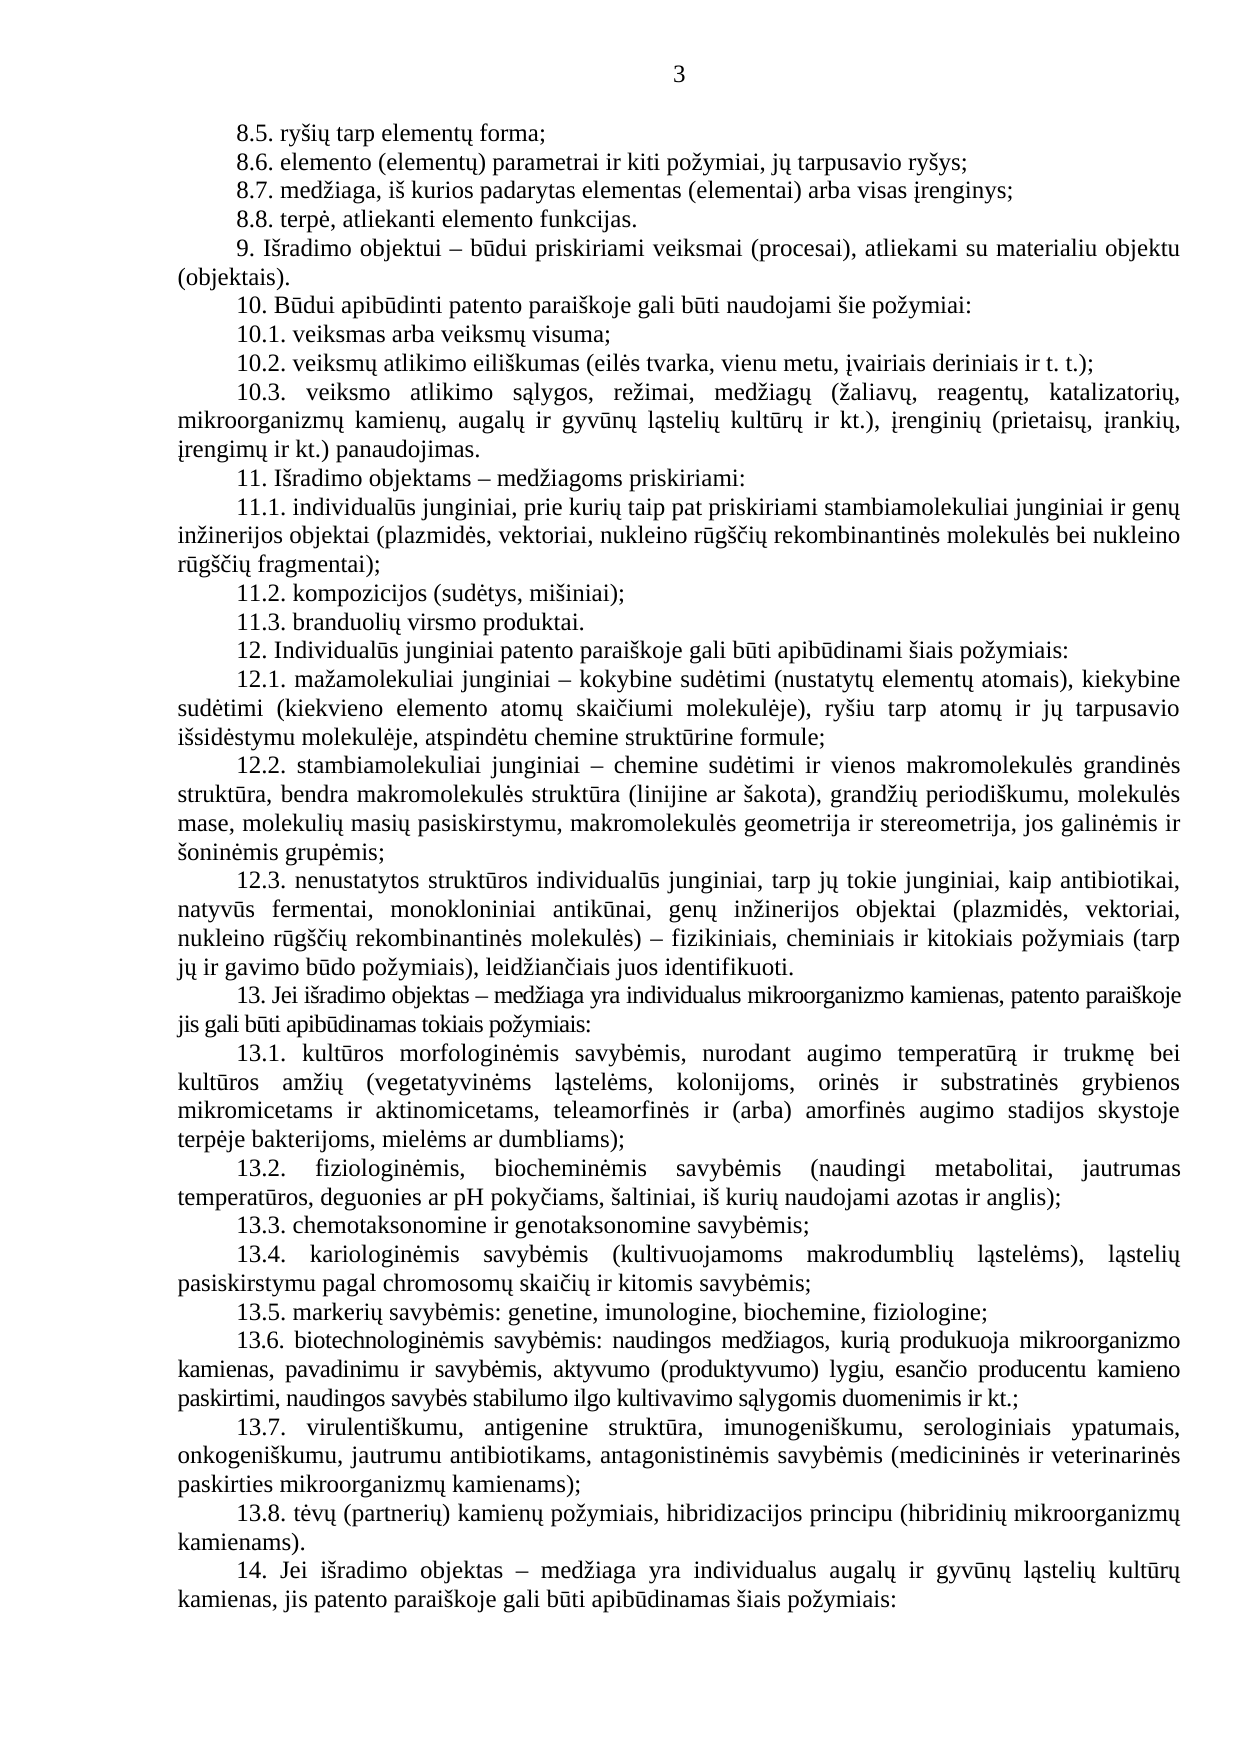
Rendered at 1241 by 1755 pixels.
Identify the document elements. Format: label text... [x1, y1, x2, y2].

text 13.4. kariologinėmis savybėmis (kultivuojamoms makrodumblių ląstelėms), ląstelių pasiskirstymu pagal chromosomų skaičių ir kitomis savybėmis; [177, 1239, 1181, 1297]
text 13.6. biotechnologinėmis savybėmis: naudingos medžiagos, kurią produkuoja mikroorganizmo kamienas, pavadinimu ir savybėmis, aktyvumo (produktyvumo) lygiu, esančio producentu kamieno paskirtimi, naudingos savybės stabilumo ilgo kultivavimo sąlygomis duomenimis ir kt.; [177, 1326, 1181, 1412]
text 8.8. terpė, atliekanti elemento funkcijas. [177, 204, 1181, 233]
text 13.2. fiziologinėmis, biocheminėmis savybėmis (naudingi metabolitai, jautrumas temperatūros, deguonies ar pH pokyčiams, šaltiniai, iš kurių naudojami azotas ir anglis); [177, 1153, 1181, 1211]
text 13. Jei išradimo objektas – medžiaga yra individualus mikroorganizmo kamienas, patento paraiškoje jis gali būti apibūdinamas tokiais požymiais: [177, 981, 1181, 1038]
text 9. Išradimo objektui – būdui priskiriami veiksmai (procesai), atliekami su materialiu objektu (objektais). [177, 233, 1181, 291]
text 10.1. veiksmas arba veiksmų visuma; [177, 319, 1181, 348]
text 11. Išradimo objektams – medžiagoms priskiriami: [177, 463, 1181, 492]
text 13.1. kultūros morfologinėmis savybėmis, nurodant augimo temperatūrą ir trukmę bei kultūros amžių (vegetatyvinėms ląstelėms, kolonijoms, orinės ir substratinės grybienos mikromicetams ir aktinomicetams, teleamorfinės ir (arba) amorfinės augimo stadijos skystoje terpėje bakterijoms, mielėms ar dumbliams); [177, 1038, 1181, 1153]
text 11.2. kompozicijos (sudėtys, mišiniai); [177, 578, 1181, 607]
text 11.1. individualūs junginiai, prie kurių taip pat priskiriami stambiamolekuliai junginiai ir genų inžinerijos objektai (plazmidės, vektoriai, nukleino rūgščių rekombinantinės molekulės bei nukleino rūgščių fragmentai); [177, 492, 1181, 578]
text 13.7. virulentiškumu, antigenine struktūra, imunogeniškumu, serologiniais ypatumais, onkogeniškumu, jautrumu antibiotikams, antagonistinėmis savybėmis (medicininės ir veterinarinės paskirties mikroorganizmų kamienams); [177, 1412, 1181, 1498]
text 12.2. stambiamolekuliai junginiai – chemine sudėtimi ir vienos makromolekulės grandinės struktūra, bendra makromolekulės struktūra (linijine ar šakota), grandžių periodiškumu, molekulės mase, molekulių masių pasiskirstymu, makromolekulės geometrija ir stereometrija, jos galinėmis ir šoninėmis grupėmis; [177, 751, 1181, 866]
text 10.3. veiksmo atlikimo sąlygos, režimai, medžiagų (žaliavų, reagentų, katalizatorių, mikroorganizmų kamienų, augalų ir gyvūnų ląstelių kultūrų ir kt.), įrenginių (prietaisų, įrankių, įrengimų ir kt.) panaudojimas. [177, 377, 1181, 463]
text 12.3. nenustatytos struktūros individualūs junginiai, tarp jų tokie junginiai, kaip antibiotikai, natyvūs fermentai, monokloniniai antikūnai, genų inžinerijos objektai (plazmidės, vektoriai, nukleino rūgščių rekombinantinės molekulės) – fizikiniais, cheminiais ir kitokiais požymiais (tarp jų ir gavimo būdo požymiais), leidžiančiais juos identifikuoti. [177, 866, 1181, 981]
text 12. Individualūs junginiai patento paraiškoje gali būti apibūdinami šiais požymiais: [177, 636, 1181, 664]
text 13.8. tėvų (partnerių) kamienų požymiais, hibridizacijos principu (hibridinių mikroorganizmų kamienams). [177, 1498, 1181, 1556]
text 10.2. veiksmų atlikimo eiliškumas (eilės tvarka, vienu metu, įvairiais deriniais ir t. t.); [177, 348, 1181, 377]
text 13.5. markerių savybėmis: genetine, imunologine, biochemine, fiziologine; [177, 1297, 1181, 1326]
text 8.7. medžiaga, iš kurios padarytas elementas (elementai) arba visas įrenginys; [177, 176, 1181, 204]
text 8.6. elemento (elementų) parametrai ir kiti požymiai, jų tarpusavio ryšys; [177, 147, 1181, 176]
text 12.1. mažamolekuliai junginiai – kokybine sudėtimi (nustatytų elementų atomais), kiekybine sudėtimi (kiekvieno elemento atomų skaičiumi molekulėje), ryšiu tarp atomų ir jų tarpusavio išsidėstymu molekulėje, atspindėtu chemine struktūrine formule; [177, 664, 1181, 751]
text 11.3. branduolių virsmo produktai. [177, 607, 1181, 636]
text 14. Jei išradimo objektas – medžiaga yra individualus augalų ir gyvūnų ląstelių kultūrų kamienas, jis patento paraiškoje gali būti apibūdinamas šiais požymiais: [177, 1556, 1181, 1613]
text 13.3. chemotaksonomine ir genotaksonomine savybėmis; [177, 1211, 1181, 1239]
text 10. Būdui apibūdinti patento paraiškoje gali būti naudojami šie požymiai: [177, 291, 1181, 319]
text 8.5. ryšių tarp elementų forma; [177, 118, 1181, 147]
